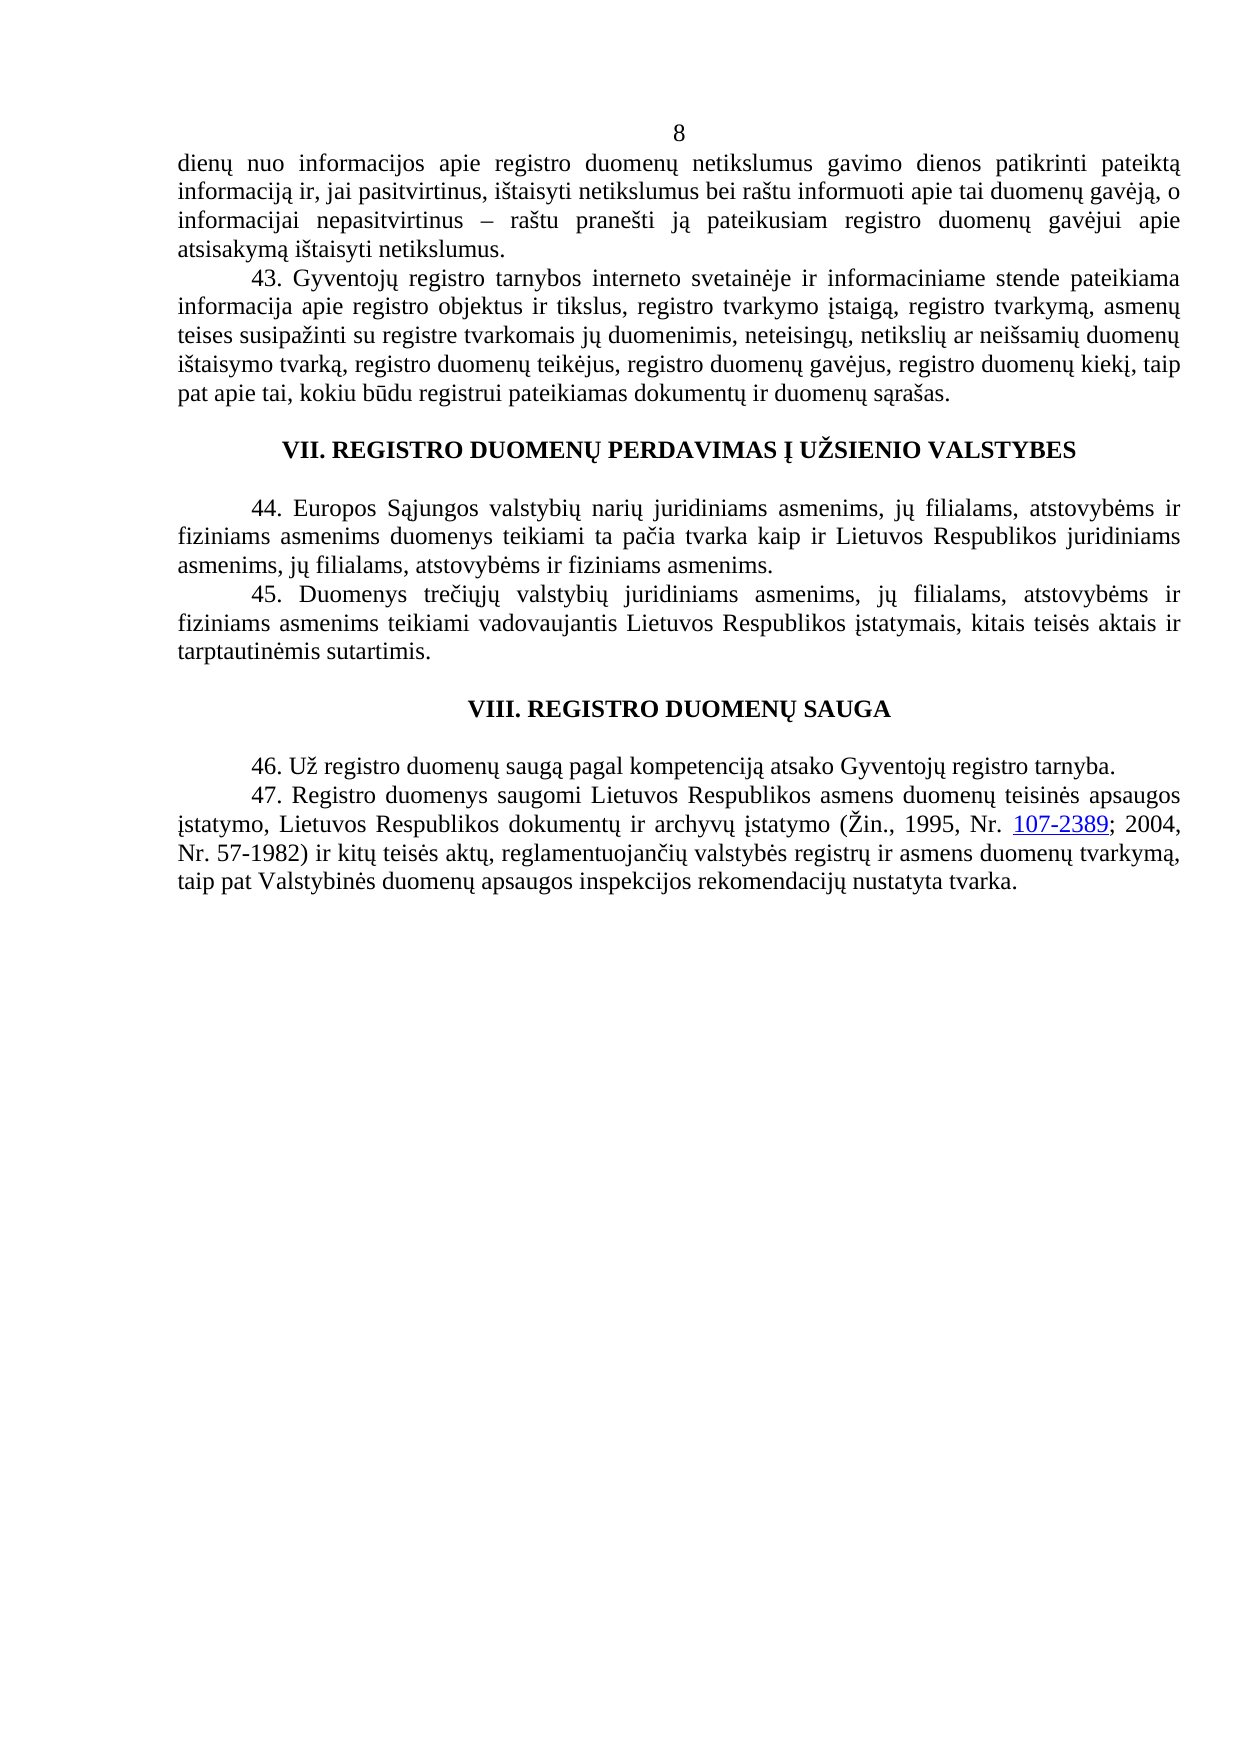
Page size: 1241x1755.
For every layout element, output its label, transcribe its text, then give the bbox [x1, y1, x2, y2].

text dienų nuo informacijos apie registro duomenų netikslumus gavimo dienos patikrinti pateiktą informaciją ir, jai pasitvirtinus, ištaisyti netikslumus bei raštu informuoti apie tai duomenų gavėją, o informacijai nepasitvirtinus – raštu pranešti ją pateikusiam registro duomenų gavėjui apie atsisakymą ištaisyti netikslumus. [177, 148, 1181, 263]
text 45. Duomenys trečiųjų valstybių juridiniams asmenims, jų filialams, atstovybėms ir fiziniams asmenims teikiami vadovaujantis Lietuvos Respublikos įstatymais, kitais teisės aktais ir tarptautinėmis sutartimis. [177, 579, 1181, 665]
text VIII. REGISTRO DUOMENŲ SAUGA [177, 694, 1181, 723]
text VII. REGISTRO DUOMENŲ PERDAVIMAS Į UŽSIENIO VALSTYBES [177, 435, 1181, 464]
text 46. Už registro duomenų saugą pagal kompetenciją atsako Gyventojų registro tarnyba. [177, 751, 1181, 780]
text 43. Gyventojų registro tarnybos interneto svetainėje ir informaciniame stende pateikiama informacija apie registro objektus ir tikslus, registro tvarkymo įstaigą, registro tvarkymą, asmenų teises susipažinti su registre tvarkomais jų duomenimis, neteisingų, netikslių ar neišsamių duomenų ištaisymo tvarką, registro duomenų teikėjus, registro duomenų gavėjus, registro duomenų kiekį, taip pat apie tai, kokiu būdu registrui pateikiamas dokumentų ir duomenų sąrašas. [177, 263, 1181, 406]
text 47. Registro duomenys saugomi Lietuvos Respublikos asmens duomenų teisinės apsaugos įstatymo, Lietuvos Respublikos dokumentų ir archyvų įstatymo (Žin., 1995, Nr. 107-2389; 2004, Nr. 57-1982) ir kitų teisės aktų, reglamentuojančių valstybės registrų ir asmens duomenų tvarkymą, taip pat Valstybinės duomenų apsaugos inspekcijos rekomendacijų nustatyta tvarka. [177, 780, 1181, 895]
text 44. Europos Sąjungos valstybių narių juridiniams asmenims, jų filialams, atstovybėms ir fiziniams asmenims duomenys teikiami ta pačia tvarka kaip ir Lietuvos Respublikos juridiniams asmenims, jų filialams, atstovybėms ir fiziniams asmenims. [177, 493, 1181, 579]
